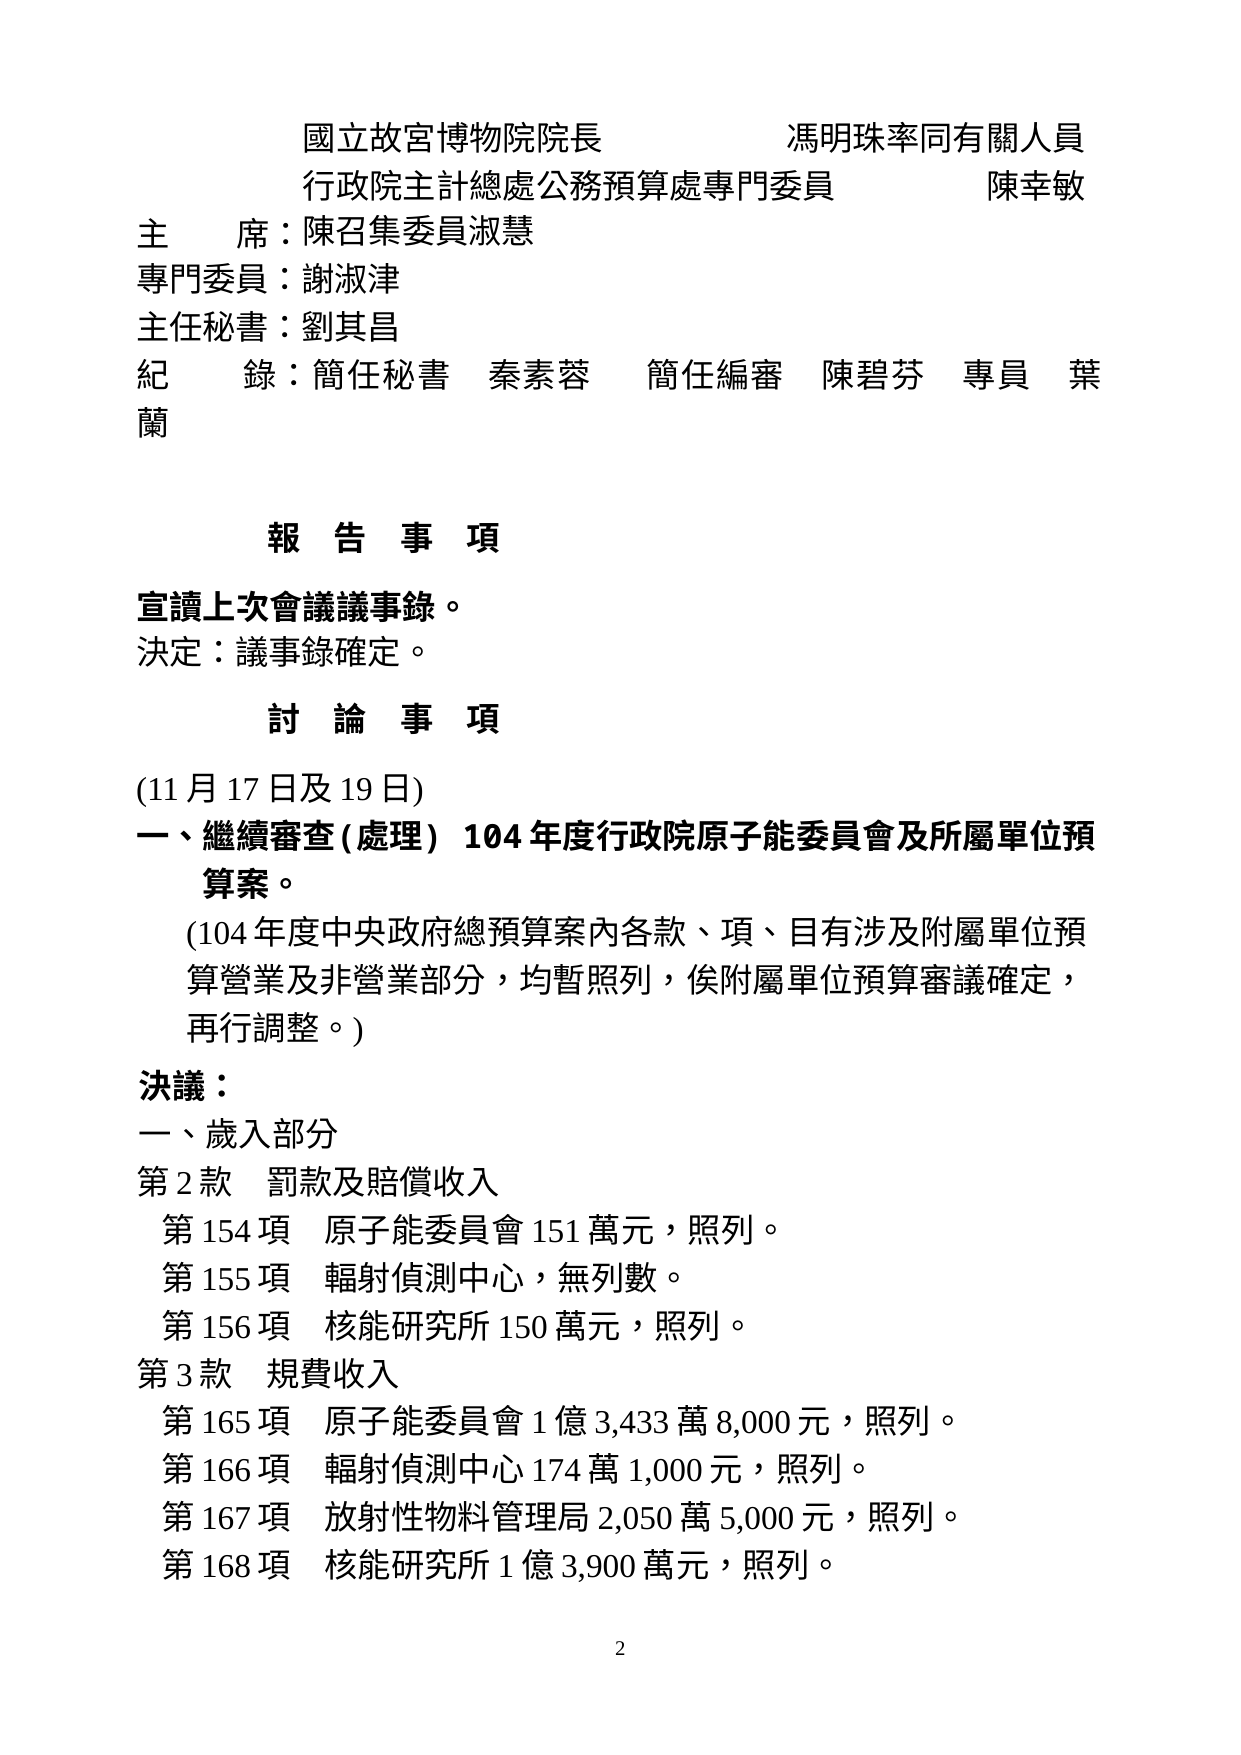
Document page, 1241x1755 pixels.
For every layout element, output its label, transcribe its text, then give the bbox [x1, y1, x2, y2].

text 一、繼續審查(處理) 104年度行政院原子能委員會及所屬單位預算案。 [136, 810, 1104, 906]
text 第168項 核能研究所1億3,900萬元，照列。 [161, 1539, 1104, 1587]
text 決議： [138, 1062, 1104, 1108]
text 國立故宮博物院院長 馮明珠率同有關人員 [136, 112, 1102, 160]
text 主 席：陳召集委員淑慧 [136, 208, 1102, 256]
text 主任秘書：劉其昌 [136, 304, 1102, 352]
text 第165項 原子能委員會1億3,433萬8,000元，照列。 [161, 1396, 1104, 1443]
text 第156項 核能研究所150萬元，照列。 [161, 1300, 1104, 1348]
text 一、歲入部分 [138, 1108, 1104, 1156]
text 第154項 原子能委員會151萬元，照列。 [161, 1204, 1104, 1252]
text 專門委員：謝淑津 [136, 256, 1102, 304]
text 報 告 事 項 [136, 514, 1102, 562]
text 討 論 事 項 [136, 696, 1102, 743]
text 決定：議事錄確定。 [136, 629, 1104, 677]
text 第3款 規費收入 [136, 1348, 1104, 1396]
text 第155項 輻射偵測中心，無列數。 [161, 1252, 1104, 1300]
text 第2款 罰款及賠償收入 [136, 1156, 1104, 1204]
text (104年度中央政府總預算案內各款、項、目有涉及附屬單位預算營業及非營業部分，均暫照列，俟附屬單位預算審議確定，再行調整。) [186, 906, 1104, 1050]
text 宣讀上次會議議事錄。 [136, 581, 1104, 629]
text 紀 錄：簡任秘書 秦素蓉 簡任編審 陳碧芬 專員 葉 蘭 [136, 352, 1102, 448]
text 行政院主計總處公務預算處專門委員 陳幸敏 [136, 160, 1102, 208]
text 第166項 輻射偵測中心174萬1,000元，照列。 [161, 1443, 1104, 1491]
text (11月17日及19日) [136, 762, 1104, 810]
text 第167項 放射性物料管理局2,050萬5,000元，照列。 [161, 1491, 1104, 1539]
